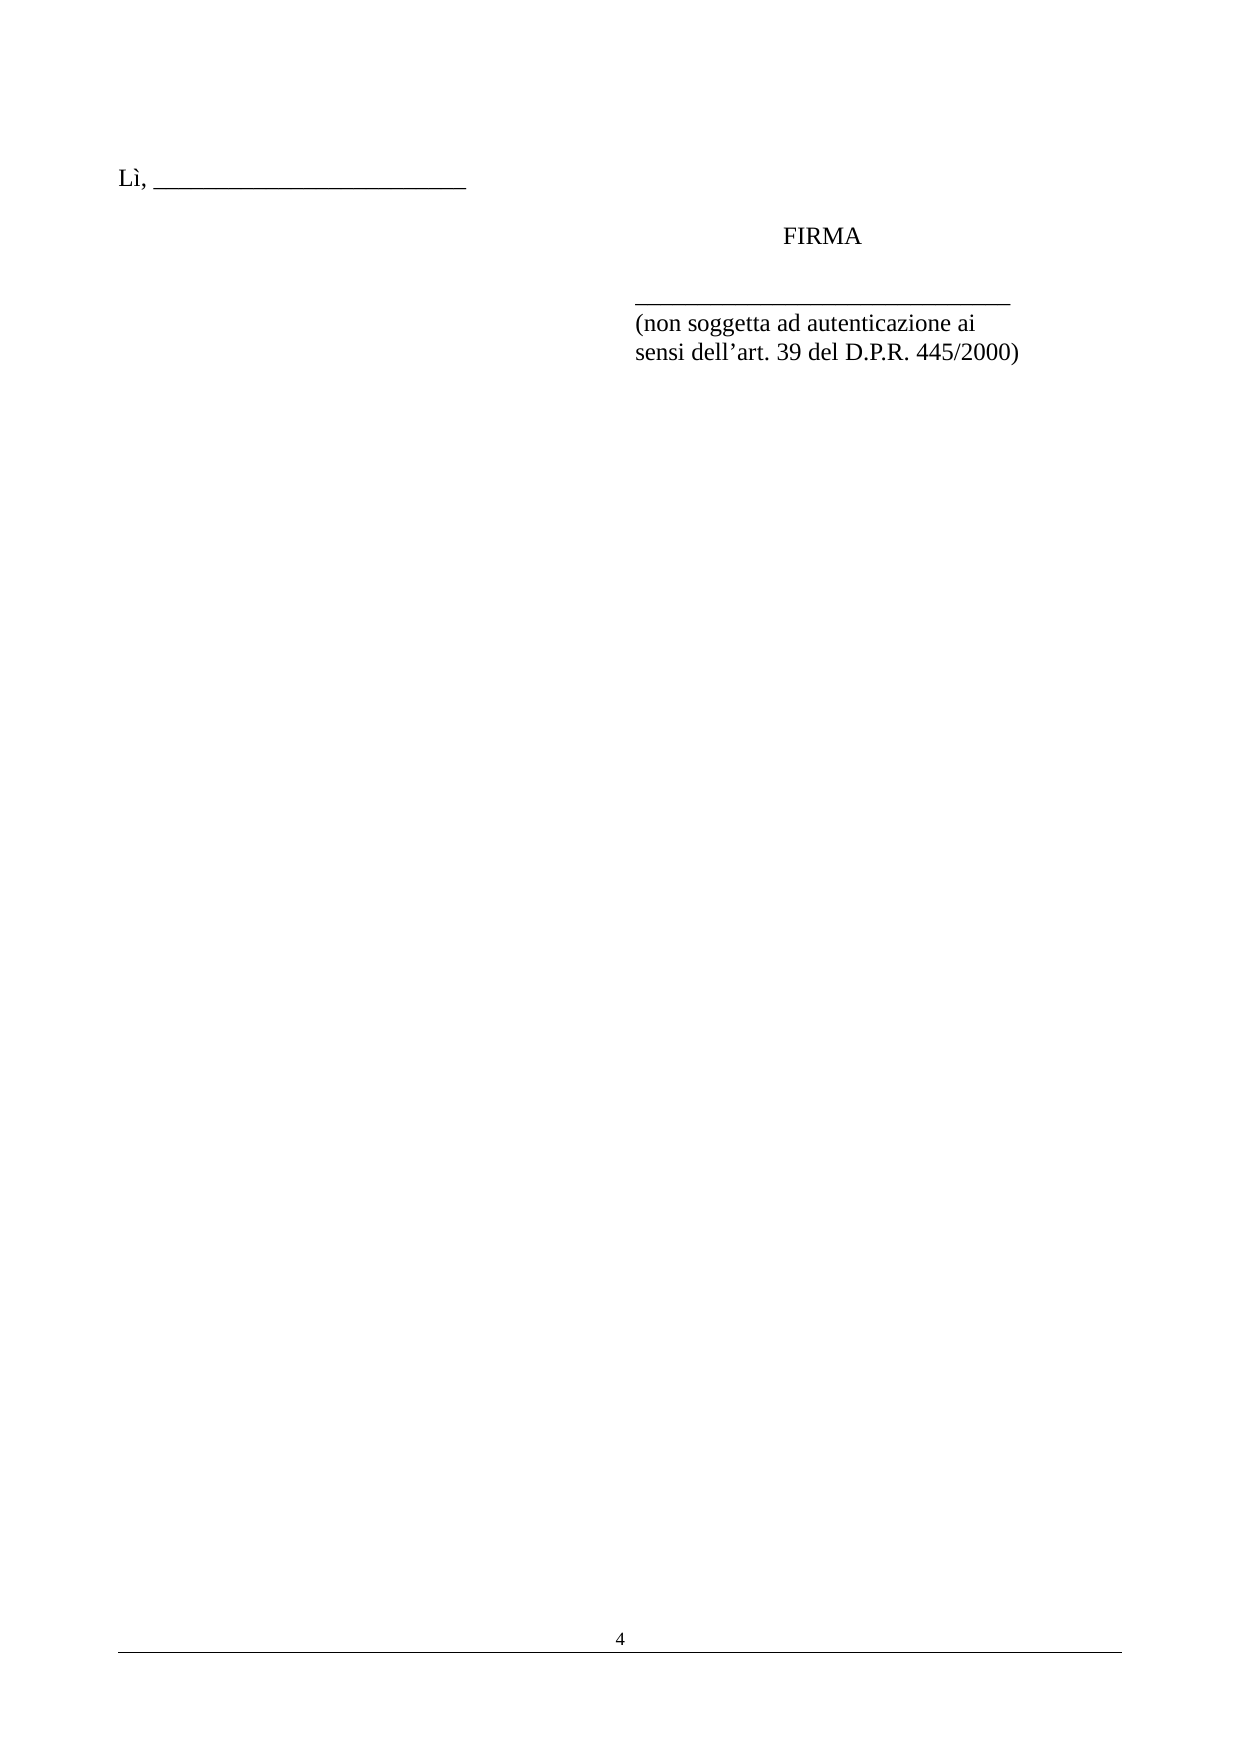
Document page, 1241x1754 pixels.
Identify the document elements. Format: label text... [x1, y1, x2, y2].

text (non soggetta ad autenticazione ai [118, 308, 1122, 337]
text FIRMA [118, 221, 1122, 250]
text ______________________________ [118, 279, 1122, 308]
text Lì, _________________________ [118, 163, 1122, 192]
text sensi dell’art. 39 del D.P.R. 445/2000) [118, 337, 1122, 366]
